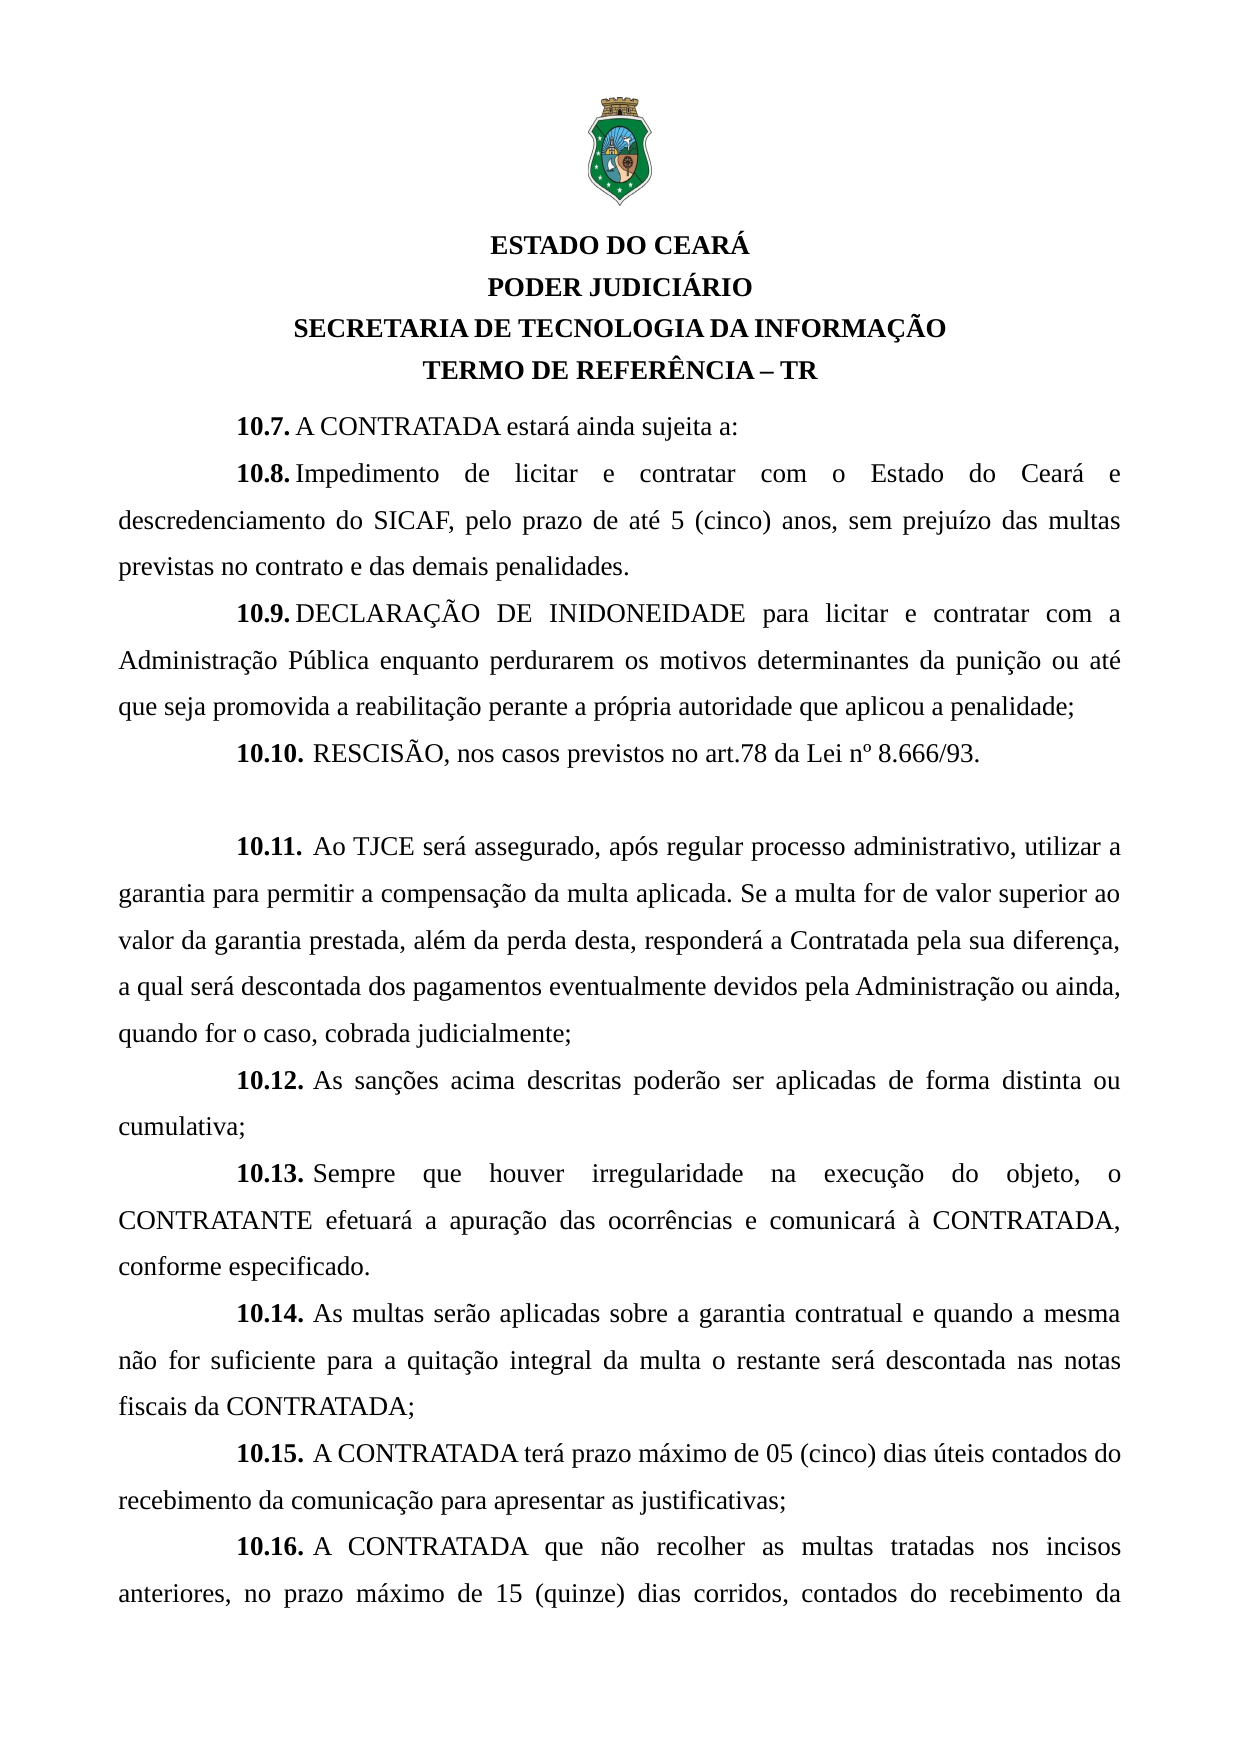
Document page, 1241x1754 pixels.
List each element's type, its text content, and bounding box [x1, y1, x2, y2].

list Ao TJCE será assegurado, após regular processo administrativo, utilizar a garantia para permitir a compensação da multa aplicada. Se a multa for de valor superior ao valor da garantia prestada, além da perda desta, responderá a Contratada pela sua diferença, a qual será descontada dos pagamentos eventualmente devidos pela Administração ou ainda, quando for o caso, cobrada judicialmente; [118, 831, 1122, 1048]
list As sanções acima descritas poderão ser aplicadas de forma distinta ou cumulativa; [118, 1064, 1122, 1142]
list As multas serão aplicadas sobre a garantia contratual e quando a mesma não for suficiente para a quitação integral da multa o restante será descontada nas notas fiscais da CONTRATADA; [118, 1297, 1122, 1422]
list A CONTRATADA que não recolher as multas tratadas nos incisos anteriores, no prazo máximo de 15 (quinze) dias corridos, contados do recebimento da [118, 1531, 1122, 1608]
list RESCISÃO, nos casos previstos no art.78 da Lei nº 8.666/93. [118, 737, 1122, 768]
list A CONTRATADA estará ainda sujeita a: [118, 411, 1122, 442]
list A CONTRATADA terá prazo máximo de 05 (cinco) dias úteis contados do recebimento da comunicação para apresentar as justificativas; [118, 1437, 1122, 1515]
list DECLARAÇÃO DE INIDONEIDADE para licitar e contratar com a Administração Pública enquanto perdurarem os motivos determinantes da punição ou até que seja promovida a reabilitação perante a própria autoridade que aplicou a penalidade; [118, 597, 1122, 722]
list Impedimento de licitar e contratar com o Estado do Ceará e descredenciamento do SICAF, pelo prazo de até 5 (cinco) anos, sem prejuízo das multas previstas no contrato e das demais penalidades. [118, 457, 1122, 582]
list Sempre que houver irregularidade na execução do objeto, o CONTRATANTE efetuará a apuração das ocorrências e comunicará à CONTRATADA, conforme especificado. [118, 1157, 1122, 1282]
